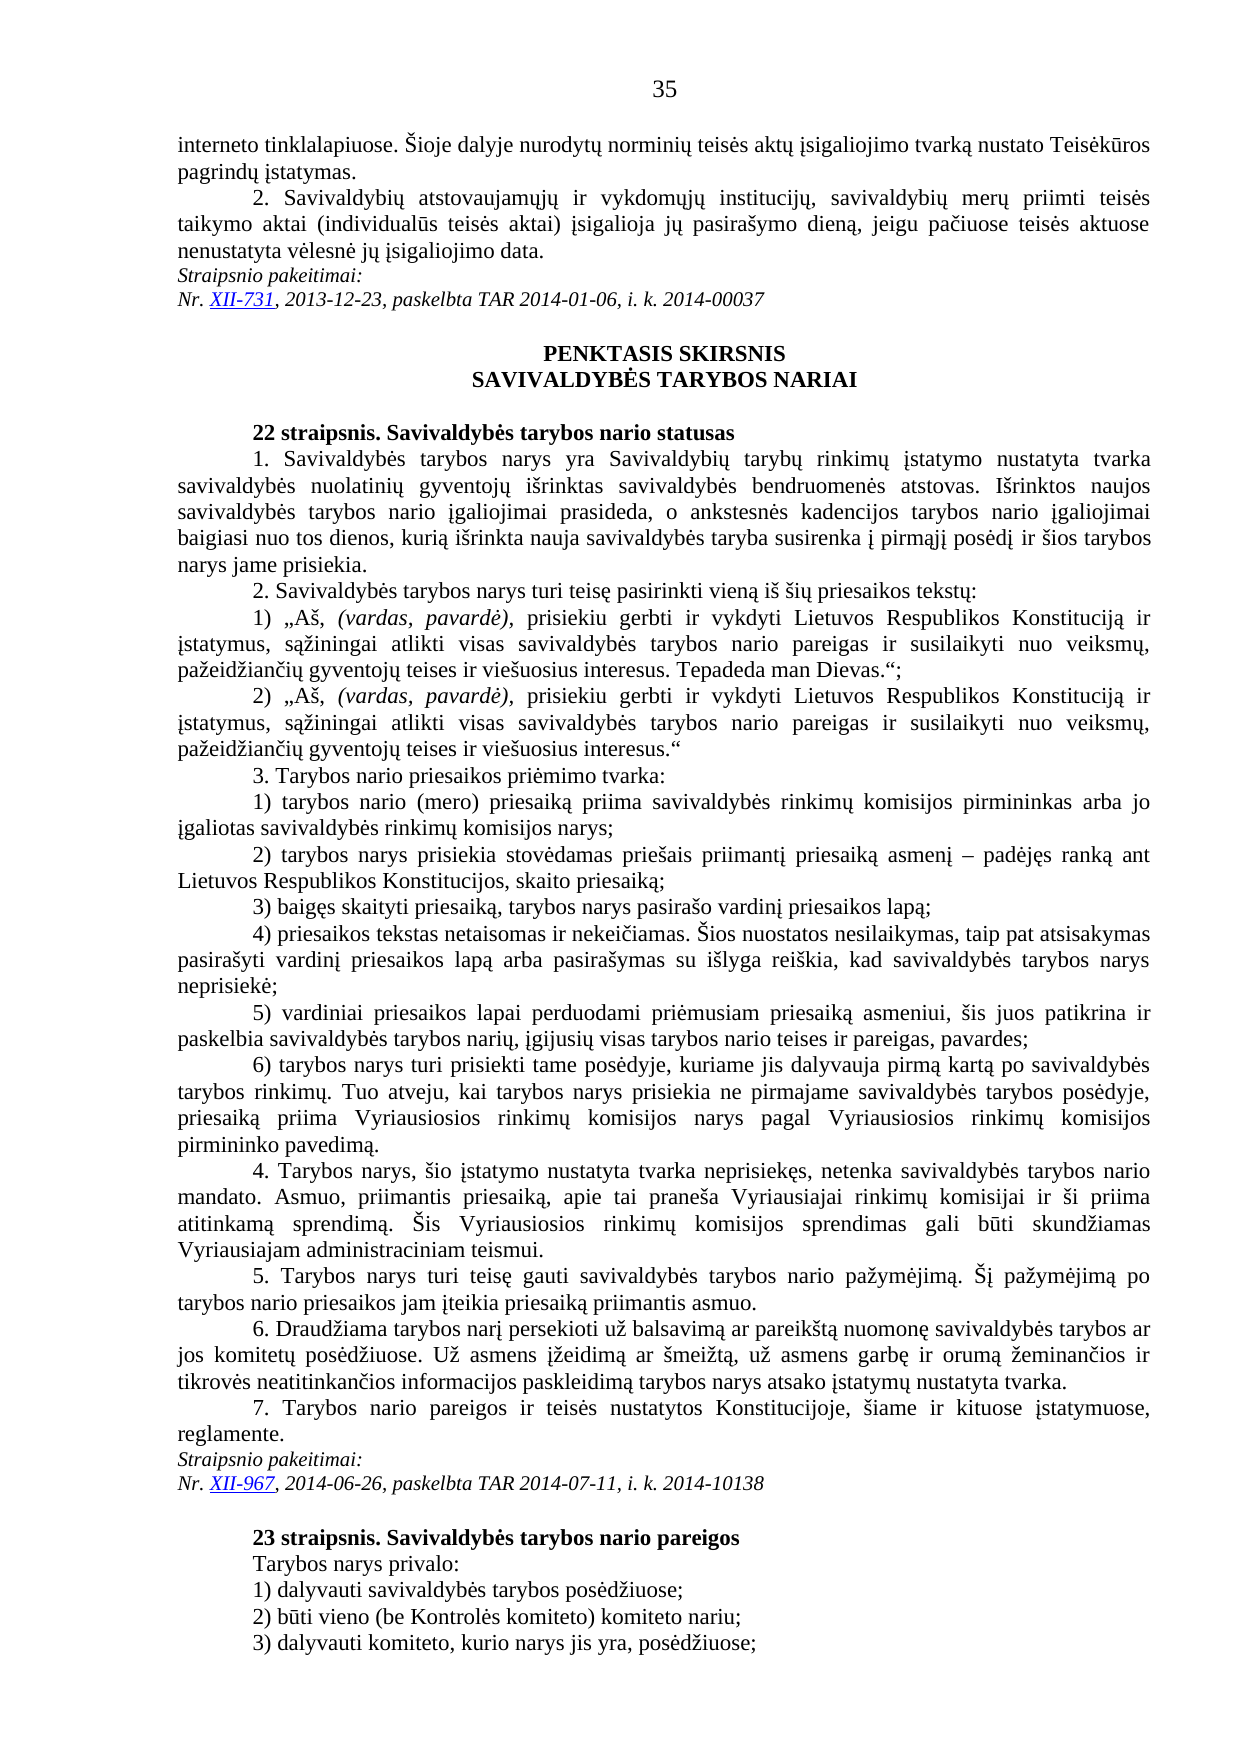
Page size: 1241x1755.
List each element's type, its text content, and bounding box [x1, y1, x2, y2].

text 22 straipsnis. Savivaldybės tarybos nario statusas [177, 419, 1152, 445]
text 1) tarybos nario (mero) priesaiką priima savivaldybės rinkimų komisijos pirmininkas arba jo įgaliotas savivaldybės rinkimų komisijos narys; [177, 788, 1152, 841]
text Nr. XII-731, 2013-12-23, paskelbta TAR 2014-01-06, i. k. 2014-00037 [177, 287, 1152, 311]
text 5. Tarybos narys turi teisę gauti savivaldybės tarybos nario pažymėjimą. Šį pažymėjimą po tarybos nario priesaikos jam įteikia priesaiką priimantis asmuo. [177, 1262, 1152, 1315]
text 6) tarybos narys turi prisiekti tame posėdyje, kuriame jis dalyvauja pirmą kartą po savivaldybės tarybos rinkimų. Tuo atveju, kai tarybos narys prisiekia ne pirmajame savivaldybės tarybos posėdyje, priesaiką priima Vyriausiosios rinkimų komisijos narys pagal Vyriausiosios rinkimų komisijos pirmininko pavedimą. [177, 1052, 1152, 1157]
text Straipsnio pakeitimai: [177, 263, 1152, 287]
text 3) baigęs skaityti priesaiką, tarybos narys pasirašo vardinį priesaikos lapą; [177, 893, 1152, 920]
text 2) „Aš, (vardas, pavardė), prisiekiu gerbti ir vykdyti Lietuvos Respublikos Konstituciją ir įstatymus, sąžiningai atlikti visas savivaldybės tarybos nario pareigas ir susilaikyti nuo veiksmų, pažeidžiančių gyventojų teises ir viešuosius interesus.“ [177, 683, 1152, 762]
text 2. Savivaldybės tarybos narys turi teisę pasirinkti vieną iš šių priesaikos tekstų: [177, 577, 1152, 603]
text 7. Tarybos nario pareigos ir teisės nustatytos Konstitucijoje, šiame ir kituose įstatymuose, reglamente. [177, 1394, 1152, 1447]
text 2) tarybos narys prisiekia stovėdamas priešais priimantį priesaiką asmenį – padėjęs ranką ant Lietuvos Respublikos Konstitucijos, skaito priesaiką; [177, 841, 1152, 893]
text 2) būti vieno (be Kontrolės komiteto) komiteto nariu; [177, 1603, 1152, 1629]
text 1) dalyvauti savivaldybės tarybos posėdžiuose; [177, 1576, 1152, 1603]
text 3. Tarybos nario priesaikos priėmimo tvarka: [177, 762, 1152, 788]
text 1) „Aš, (vardas, pavardė), prisiekiu gerbti ir vykdyti Lietuvos Respublikos Konstituciją ir įstatymus, sąžiningai atlikti visas savivaldybės tarybos nario pareigas ir susilaikyti nuo veiksmų, pažeidžiančių gyventojų teises ir viešuosius interesus. Tepadeda man Dievas.“; [177, 603, 1152, 683]
text 2. Savivaldybių atstovaujamųjų ir vykdomųjų institucijų, savivaldybių merų priimti teisės taikymo aktai (individualūs teisės aktai) įsigalioja jų pasirašymo dieną, jeigu pačiuose teisės aktuose nenustatyta vėlesnė jų įsigaliojimo data. [177, 184, 1152, 263]
text 4. Tarybos narys, šio įstatymo nustatyta tvarka neprisiekęs, netenka savivaldybės tarybos nario mandato. Asmuo, priimantis priesaiką, apie tai praneša Vyriausiajai rinkimų komisijai ir ši priima atitinkamą sprendimą. Šis Vyriausiosios rinkimų komisijos sprendimas gali būti skundžiamas Vyriausiajam administraciniam teismui. [177, 1157, 1152, 1262]
text 5) vardiniai priesaikos lapai perduodami priėmusiam priesaiką asmeniui, šis juos patikrina ir paskelbia savivaldybės tarybos narių, įgijusių visas tarybos nario teises ir pareigas, pavardes; [177, 999, 1152, 1052]
text 4) priesaikos tekstas netaisomas ir nekeičiamas. Šios nuostatos nesilaikymas, taip pat atsisakymas pasirašyti vardinį priesaikos lapą arba pasirašymas su išlyga reiškia, kad savivaldybės tarybos narys neprisiekė; [177, 920, 1152, 999]
text 23 straipsnis. Savivaldybės tarybos nario pareigos [177, 1524, 1152, 1550]
text SAVIVALDYBĖS TARYBOS NARIAI [177, 366, 1152, 393]
text 3) dalyvauti komiteto, kurio narys jis yra, posėdžiuose; [177, 1629, 1152, 1656]
text 1. Savivaldybės tarybos narys yra Savivaldybių tarybų rinkimų įstatymo nustatyta tvarka savivaldybės nuolatinių gyventojų išrinktas savivaldybės bendruomenės atstovas. Išrinktos naujos savivaldybės tarybos nario įgaliojimai prasideda, o ankstesnės kadencijos tarybos nario įgaliojimai baigiasi nuo tos dienos, kurią išrinkta nauja savivaldybės taryba susirenka į pirmąjį posėdį ir šios tarybos narys jame prisiekia. [177, 445, 1152, 577]
text 6. Draudžiama tarybos narį persekioti už balsavimą ar pareikštą nuomonę savivaldybės tarybos ar jos komitetų posėdžiuose. Už asmens įžeidimą ar šmeižtą, už asmens garbę ir orumą žeminančios ir tikrovės neatitinkančios informacijos paskleidimą tarybos narys atsako įstatymų nustatyta tvarka. [177, 1315, 1152, 1394]
text PENKTASIS SKIRSNIS [177, 340, 1152, 366]
text Straipsnio pakeitimai: [177, 1447, 1152, 1471]
text Tarybos narys privalo: [177, 1550, 1152, 1576]
text interneto tinklalapiuose. Šioje dalyje nurodytų norminių teisės aktų įsigaliojimo tvarką nustato Teisėkūros pagrindų įstatymas. [177, 131, 1152, 184]
text Nr. XII-967, 2014-06-26, paskelbta TAR 2014-07-11, i. k. 2014-10138 [177, 1471, 1152, 1495]
